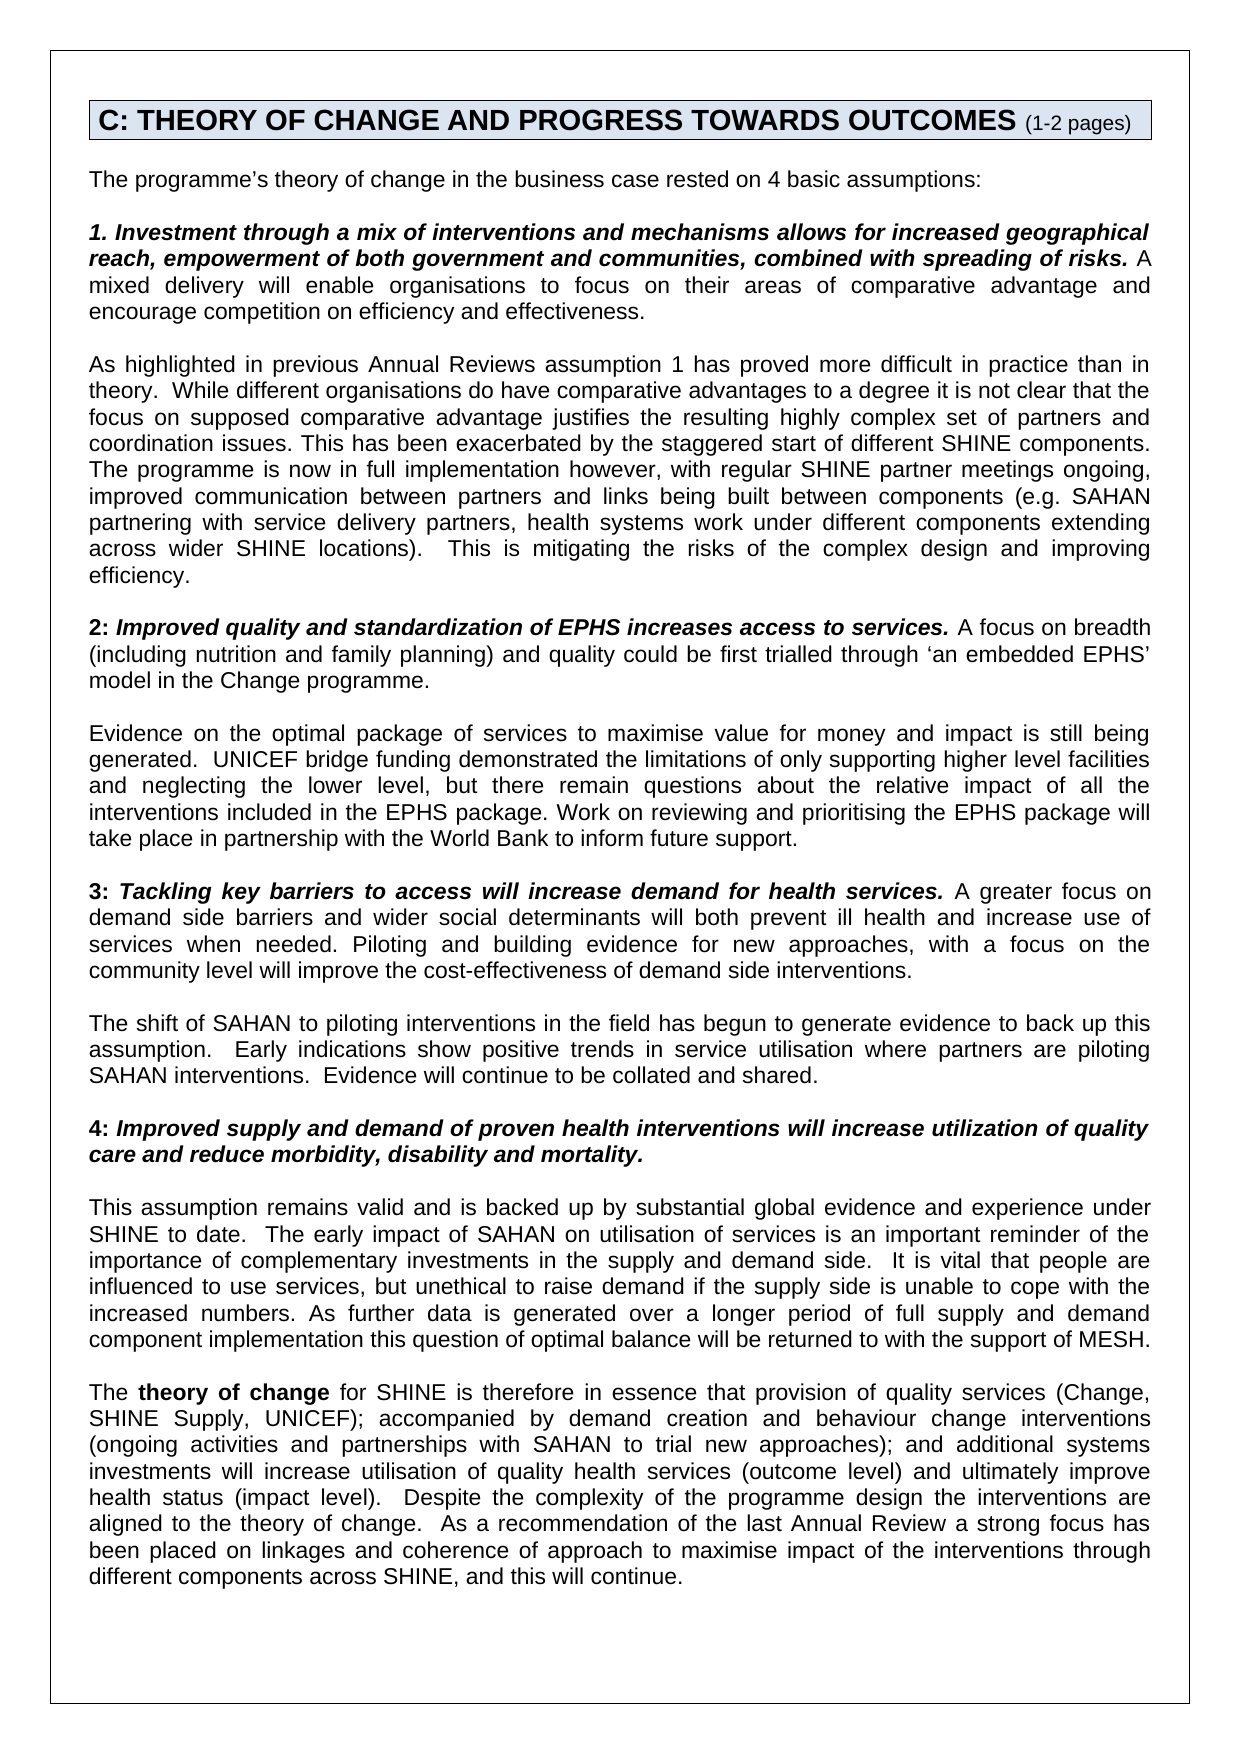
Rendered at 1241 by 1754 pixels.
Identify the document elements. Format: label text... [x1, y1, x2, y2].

text The shift of SAHAN to piloting interventions in the field has begun to generate evidence to back up this assumption. Early indications show positive trends in service utilisation where partners are piloting SAHAN interventions. Evidence will continue to be collated and shared. [89, 1010, 1152, 1089]
text This assumption remains valid and is backed up by substantial global evidence and experience under SHINE to date. The early impact of SAHAN on utilisation of services is an important reminder of the importance of complementary investments in the supply and demand side. It is vital that people are influenced to use services, but unethical to raise demand if the supply side is unable to cope with the increased numbers. As further data is generated over a longer period of full supply and demand component implementation this question of optimal balance will be returned to with the support of MESH. [89, 1194, 1152, 1352]
text As highlighted in previous Annual Reviews assumption 1 has proved more difficult in practice than in theory. While different organisations do have comparative advantages to a degree it is not clear that the focus on supposed comparative advantage justifies the resulting highly complex set of partners and coordination issues. This has been exacerbated by the staggered start of different SHINE components. The programme is now in full implementation however, with regular SHINE partner meetings ongoing, improved communication between partners and links being built between components (e.g. SAHAN partnering with service delivery partners, health systems work under different components extending across wider SHINE locations). This is mitigating the risks of the complex design and improving efficiency. [89, 351, 1152, 588]
subtitle C: THEORY OF CHANGE AND PROGRESS TOWARDS OUTCOMES (1-2 pages) [90, 101, 1151, 139]
text Evidence on the optimal package of services to maximise value for money and impact is still being generated. UNICEF bridge funding demonstrated the limitations of only supporting higher level facilities and neglecting the lower level, but there remain questions about the relative impact of all the interventions included in the EPHS package. Work on reviewing and prioritising the EPHS package will take place in partnership with the World Bank to inform future support. [89, 720, 1152, 852]
text 3: Tackling key barriers to access will increase demand for health services. A greater focus on demand side barriers and wider social determinants will both prevent ill health and increase use of services when needed. Piloting and building evidence for new approaches, with a focus on the community level will improve the cost-effectiveness of demand side interventions. [89, 878, 1152, 983]
text 2: Improved quality and standardization of EPHS increases access to services. A focus on breadth (including nutrition and family planning) and quality could be first trialled through ‘an embedded EPHS’ model in the Change programme. [89, 614, 1152, 693]
text 4: Improved supply and demand of proven health interventions will increase utilization of quality care and reduce morbidity, disability and mortality. [89, 1115, 1152, 1168]
text The theory of change for SHINE is therefore in essence that provision of quality services (Change, SHINE Supply, UNICEF); accompanied by demand creation and behaviour change interventions (ongoing activities and partnerships with SAHAN to trial new approaches); and additional systems investments will increase utilisation of quality health services (outcome level) and ultimately improve health status (impact level). Despite the complexity of the programme design the interventions are aligned to the theory of change. As a recommendation of the last Annual Review a strong focus has been placed on linkages and coherence of approach to maximise impact of the interventions through different components across SHINE, and this will continue. [89, 1379, 1152, 1589]
text 1. Investment through a mix of interventions and mechanisms allows for increased geographical reach, empowerment of both government and communities, combined with spreading of risks. A mixed delivery will enable organisations to focus on their areas of comparative advantage and encourage competition on efficiency and effectiveness. [89, 219, 1152, 324]
text The programme’s theory of change in the business case rested on 4 basic assumptions: [89, 166, 1152, 193]
